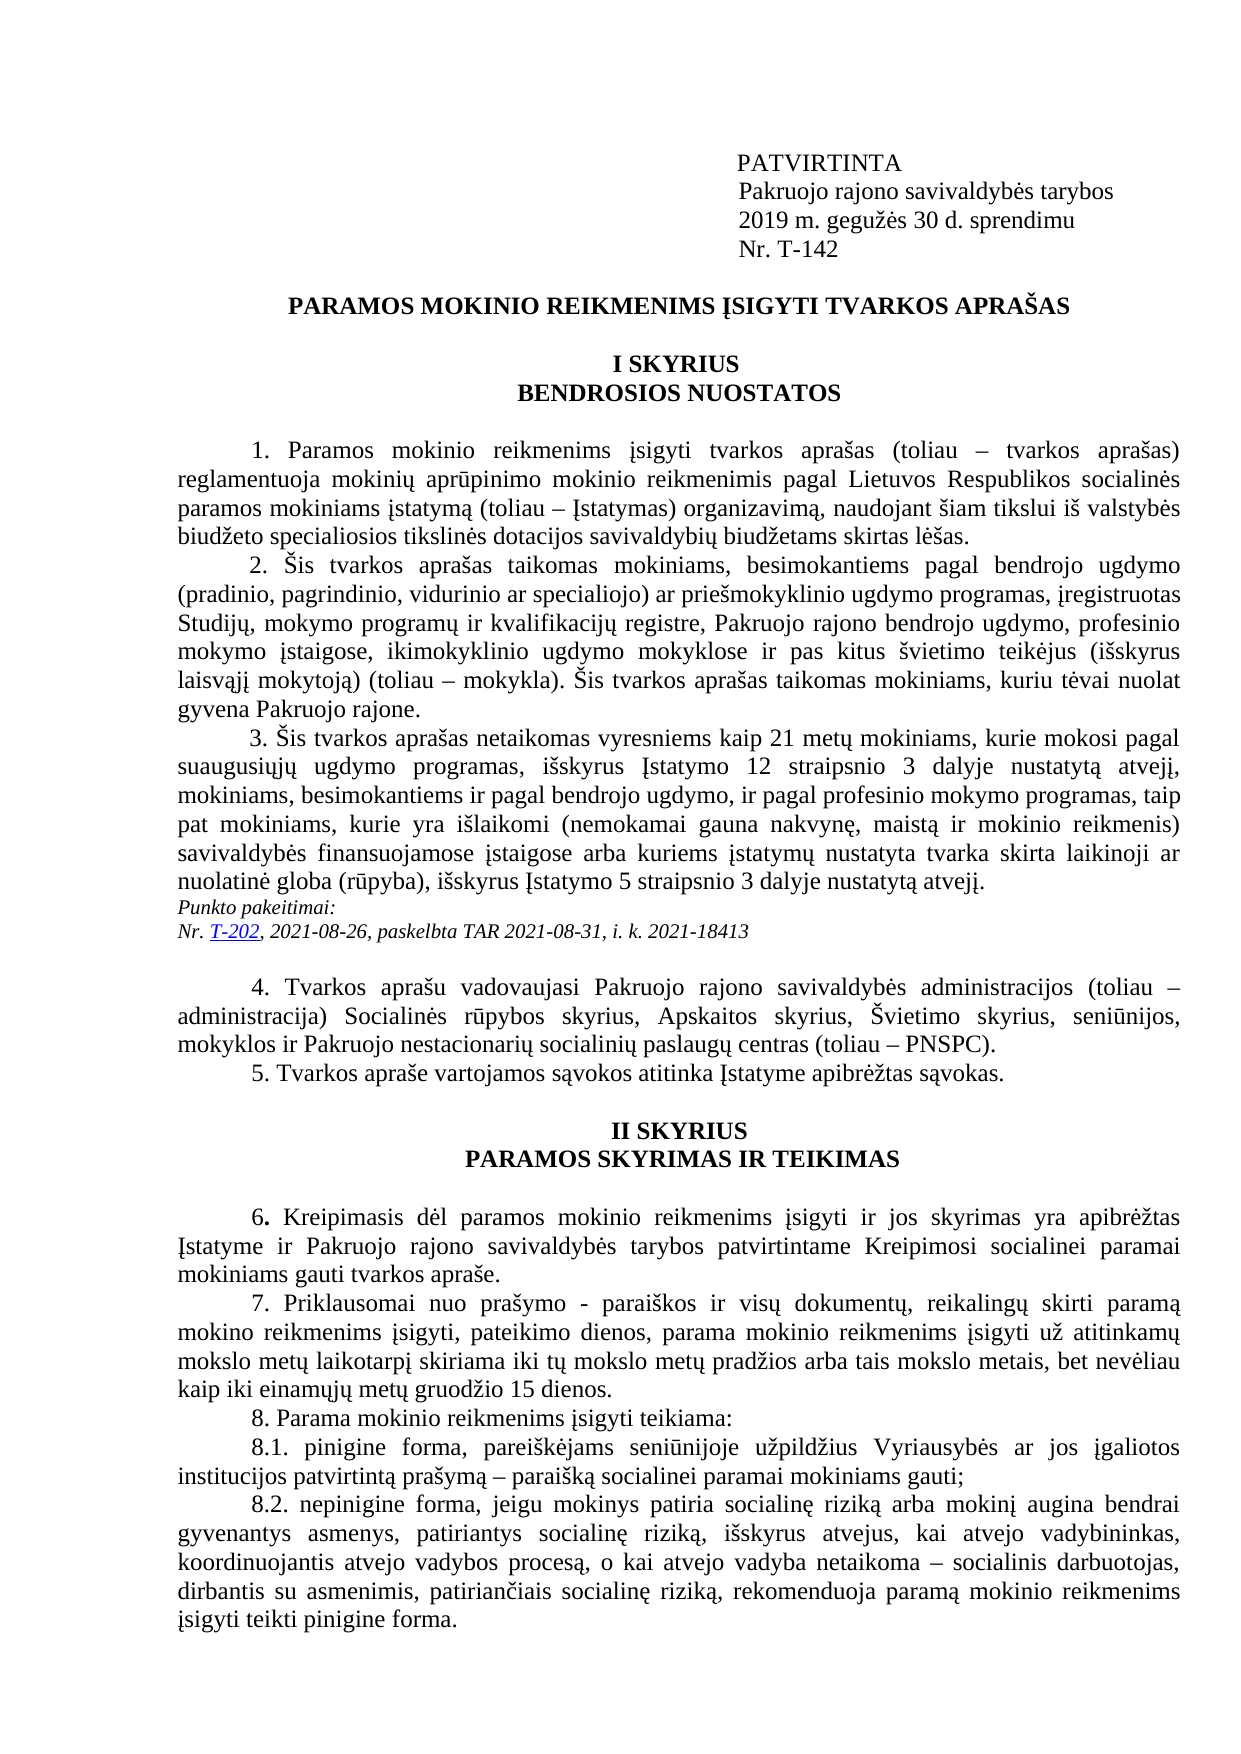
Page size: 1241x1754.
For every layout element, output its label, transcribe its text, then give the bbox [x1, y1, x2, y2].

text 2019 m. gegužės 30 d. sprendimu [177, 205, 1181, 234]
text BENDROSIOS NUOSTATOS [177, 378, 1181, 406]
text Pakruojo rajono savivaldybės tarybos [177, 176, 1181, 205]
text PATVIRTINTA [717, 148, 1181, 176]
text I SKYRIUS [177, 349, 1181, 378]
text 8.2. nepinigine forma, jeigu mokinys patiria socialinę riziką arba mokinį augina bendrai gyvenantys asmenys, patiriantys socialinę riziką, išskyrus atvejus, kai atvejo vadybininkas, koordinuojantis atvejo vadybos procesą, o kai atvejo vadyba netaikoma – socialinis darbuotojas, dirbantis su asmenimis, patiriančiais socialinę riziką, rekomenduoja paramą mokinio reikmenims įsigyti teikti pinigine forma. [177, 1489, 1181, 1633]
text 8.1. pinigine forma, pareiškėjams seniūnijoje užpildžius Vyriausybės ar jos įgaliotos institucijos patvirtintą prašymą – paraišką socialinei paramai mokiniams gauti; [177, 1432, 1181, 1489]
text PARAMOS SKYRIMAS IR TEIKIMAS [177, 1144, 1181, 1173]
text 8. Parama mokinio reikmenims įsigyti teikiama: [177, 1403, 1181, 1432]
text 4. Tvarkos aprašu vadovaujasi Pakruojo rajono savivaldybės administracijos (toliau – administracija) Socialinės rūpybos skyrius, Apskaitos skyrius, Švietimo skyrius, seniūnijos, mokyklos ir Pakruojo nestacionarių socialinių paslaugų centras (toliau – PNSPC). [177, 972, 1181, 1058]
text Nr. T-202, 2021-08-26, paskelbta TAR 2021-08-31, i. k. 2021-18413 [177, 919, 1181, 943]
text Punkto pakeitimai: [177, 895, 1181, 919]
text II SKYRIUS [177, 1116, 1181, 1144]
text Nr. T-142 [177, 234, 1181, 263]
text 3. Šis tvarkos aprašas netaikomas vyresniems kaip 21 metų mokiniams, kurie mokosi pagal suaugusiųjų ugdymo programas, išskyrus Įstatymo 12 straipsnio 3 dalyje nustatytą atvejį, mokiniams, besimokantiems ir pagal bendrojo ugdymo, ir pagal profesinio mokymo programas, taip pat mokiniams, kurie yra išlaikomi (nemokamai gauna nakvynę, maistą ir mokinio reikmenis) savivaldybės finansuojamose įstaigose arba kuriems įstatymų nustatyta tvarka skirta laikinoji ar nuolatinė globa (rūpyba), išskyrus Įstatymo 5 straipsnio 3 dalyje nustatytą atvejį. [177, 723, 1181, 895]
text 2. Šis tvarkos aprašas taikomas mokiniams, besimokantiems pagal bendrojo ugdymo (pradinio, pagrindinio, vidurinio ar specialiojo) ar priešmokyklinio ugdymo programas, įregistruotas Studijų, mokymo programų ir kvalifikacijų registre, Pakruojo rajono bendrojo ugdymo, profesinio mokymo įstaigose, ikimokyklinio ugdymo mokyklose ir pas kitus švietimo teikėjus (išskyrus laisvąjį mokytoją) (toliau – mokykla). Šis tvarkos aprašas taikomas mokiniams, kuriu tėvai nuolat gyvena Pakruojo rajone. [177, 550, 1181, 723]
text 5. Tvarkos apraše vartojamos sąvokos atitinka Įstatyme apibrėžtas sąvokas. [177, 1058, 1181, 1087]
text 1. Paramos mokinio reikmenims įsigyti tvarkos aprašas (toliau – tvarkos aprašas) reglamentuoja mokinių aprūpinimo mokinio reikmenimis pagal Lietuvos Respublikos socialinės paramos mokiniams įstatymą (toliau – Įstatymas) organizavimą, naudojant šiam tikslui iš valstybės biudžeto specialiosios tikslinės dotacijos savivaldybių biudžetams skirtas lėšas. [177, 435, 1181, 550]
text 6. Kreipimasis dėl paramos mokinio reikmenims įsigyti ir jos skyrimas yra apibrėžtas Įstatyme ir Pakruojo rajono savivaldybės tarybos patvirtintame Kreipimosi socialinei paramai mokiniams gauti tvarkos apraše. [177, 1202, 1181, 1288]
text PARAMOS MOKINIO REIKMENIMS ĮSIGYTI TVARKOS APRAŠAS [177, 291, 1181, 320]
text 7. Priklausomai nuo prašymo - paraiškos ir visų dokumentų, reikalingų skirti paramą mokino reikmenims įsigyti, pateikimo dienos, parama mokinio reikmenims įsigyti už atitinkamų mokslo metų laikotarpį skiriama iki tų mokslo metų pradžios arba tais mokslo metais, bet nevėliau kaip iki einamųjų metų gruodžio 15 dienos. [177, 1288, 1181, 1403]
